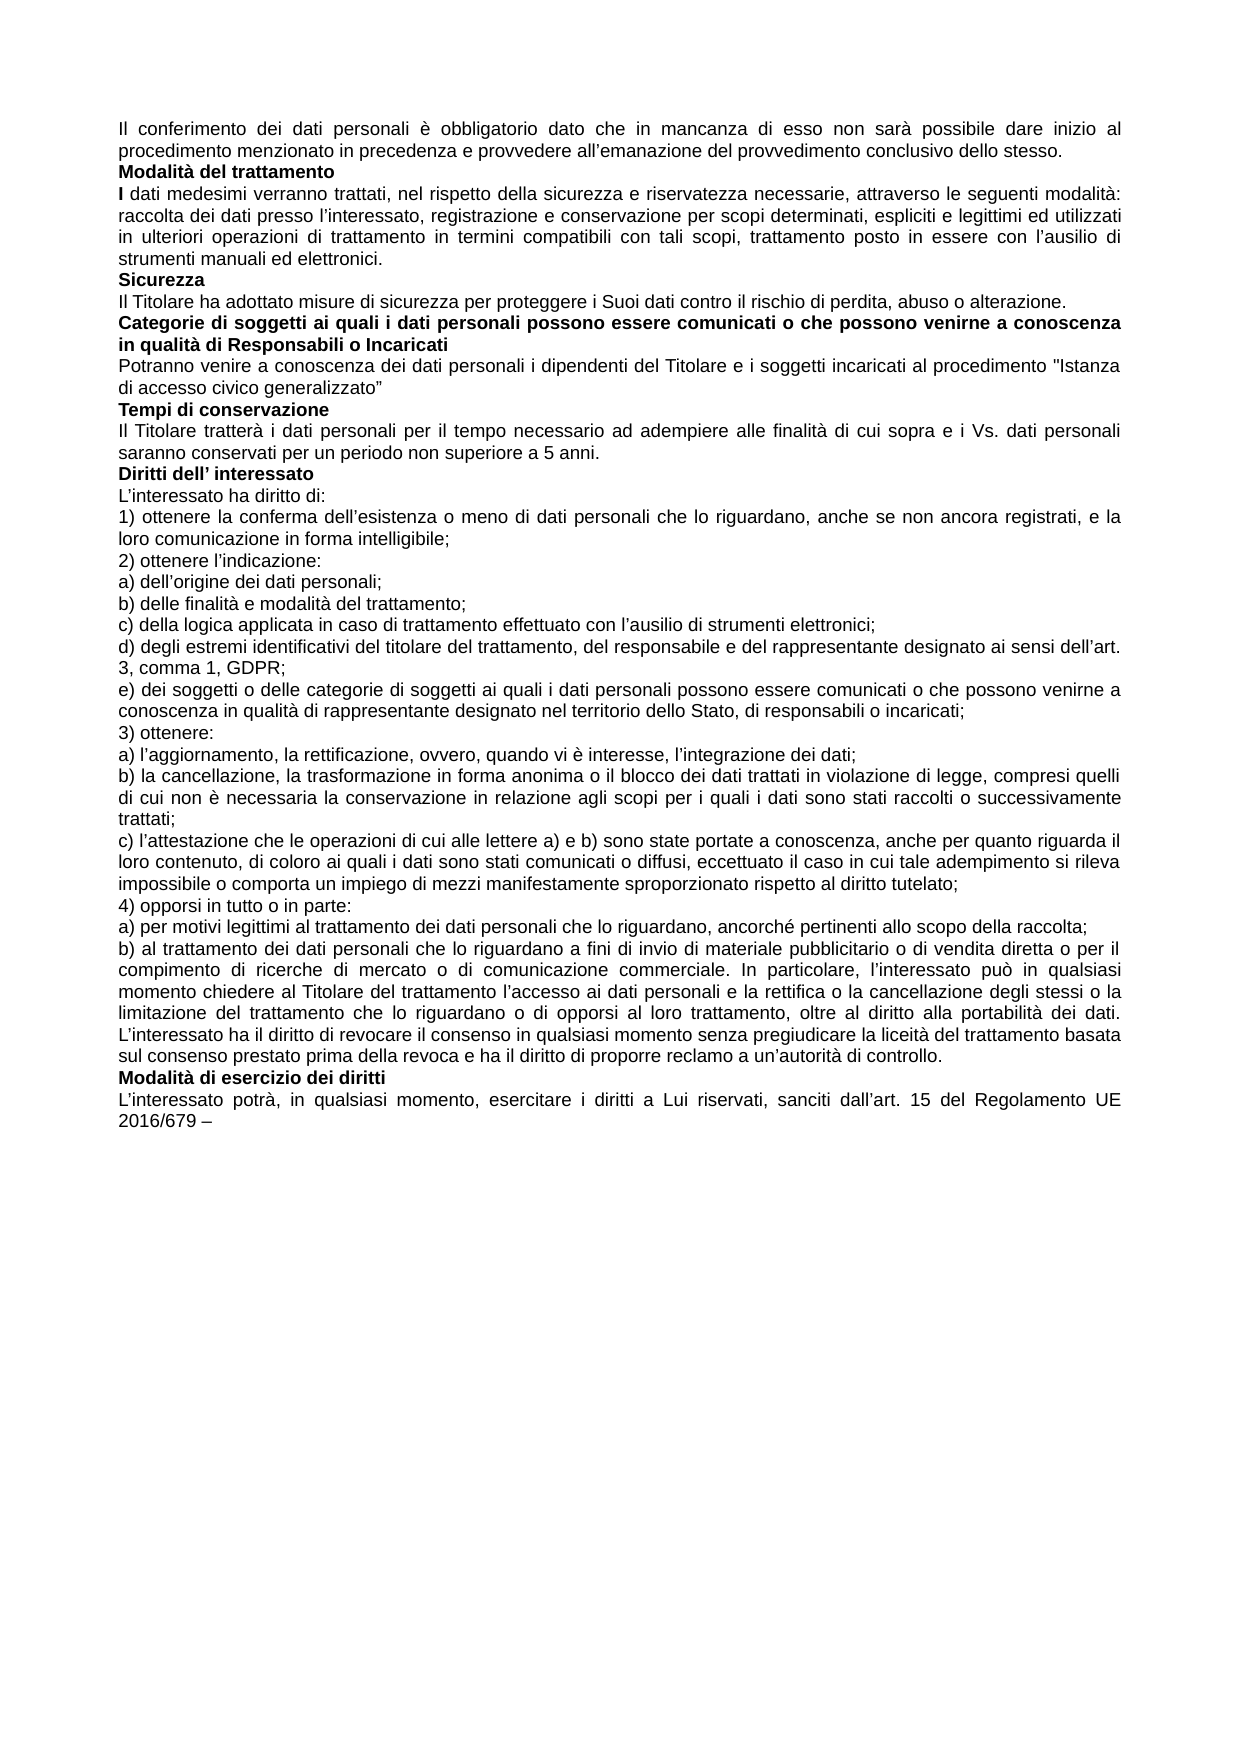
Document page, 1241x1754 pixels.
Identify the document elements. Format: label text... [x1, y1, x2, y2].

text Modalità di esercizio dei diritti [118, 1067, 1122, 1088]
text Il conferimento dei dati personali è obbligatorio dato che in mancanza di esso non sarà possibile dare inizio al procedimento menzionato in precedenza e provvedere all’emanazione del provvedimento conclusivo dello stesso. [118, 118, 1122, 161]
text a) dell’origine dei dati personali; [118, 571, 1122, 592]
text Sicurezza [118, 269, 1122, 291]
text 2) ottenere l’indicazione: [118, 549, 1122, 571]
text c) della logica applicata in caso di trattamento effettuato con l’ausilio di strumenti elettronici; [118, 614, 1122, 636]
text Categorie di soggetti ai quali i dati personali possono essere comunicati o che possono venirne a conoscenza in qualità di Responsabili o Incaricati [118, 312, 1122, 355]
text a) per motivi legittimi al trattamento dei dati personali che lo riguardano, ancorché pertinenti allo scopo della raccolta; [118, 916, 1122, 937]
text c) l’attestazione che le operazioni di cui alle lettere a) e b) sono state portate a conoscenza, anche per quanto riguarda il loro contenuto, di coloro ai quali i dati sono stati comunicati o diffusi, eccettuato il caso in cui tale adempimento si rileva impossibile o comporta un impiego di mezzi manifestamente sproporzionato rispetto al diritto tutelato; [118, 830, 1122, 894]
text I dati medesimi verranno trattati, nel rispetto della sicurezza e riservatezza necessarie, attraverso le seguenti modalità: raccolta dei dati presso l’interessato, registrazione e conservazione per scopi determinati, espliciti e legittimi ed utilizzati in ulteriori operazioni di trattamento in termini compatibili con tali scopi, trattamento posto in essere con l’ausilio di strumenti manuali ed elettronici. [118, 183, 1122, 269]
text b) delle finalità e modalità del trattamento; [118, 592, 1122, 614]
text 3) ottenere: [118, 722, 1122, 743]
text e) dei soggetti o delle categorie di soggetti ai quali i dati personali possono essere comunicati o che possono venirne a conoscenza in qualità di rappresentante designato nel territorio dello Stato, di responsabili o incaricati; [118, 679, 1122, 722]
text b) al trattamento dei dati personali che lo riguardano a fini di invio di materiale pubblicitario o di vendita diretta o per il compimento di ricerche di mercato o di comunicazione commerciale. In particolare, l’interessato può in qualsiasi momento chiedere al Titolare del trattamento l’accesso ai dati personali e la rettifica o la cancellazione degli stessi o la limitazione del trattamento che lo riguardano o di opporsi al loro trattamento, oltre al diritto alla portabilità dei dati. L’interessato ha il diritto di revocare il consenso in qualsiasi momento senza pregiudicare la liceità del trattamento basata sul consenso prestato prima della revoca e ha il diritto di proporre reclamo a un’autorità di controllo. [118, 937, 1122, 1067]
text L’interessato potrà, in qualsiasi momento, esercitare i diritti a Lui riservati, sanciti dall’art. 15 del Regolamento UE 2016/679 – [118, 1088, 1122, 1132]
text Tempi di conservazione [118, 398, 1122, 420]
text L’interessato ha diritto di: [118, 485, 1122, 506]
text Il Titolare tratterà i dati personali per il tempo necessario ad adempiere alle finalità di cui sopra e i Vs. dati personali saranno conservati per un periodo non superiore a 5 anni. [118, 420, 1122, 463]
text 4) opporsi in tutto o in parte: [118, 894, 1122, 916]
text Il Titolare ha adottato misure di sicurezza per proteggere i Suoi dati contro il rischio di perdita, abuso o alterazione. [118, 291, 1122, 312]
text 1) ottenere la conferma dell’esistenza o meno di dati personali che lo riguardano, anche se non ancora registrati, e la loro comunicazione in forma intelligibile; [118, 506, 1122, 549]
text a) l’aggiornamento, la rettificazione, ovvero, quando vi è interesse, l’integrazione dei dati; [118, 743, 1122, 765]
text Modalità del trattamento [118, 161, 1122, 183]
text Potranno venire a conoscenza dei dati personali i dipendenti del Titolare e i soggetti incaricati al procedimento "Istanza di accesso civico generalizzato” [118, 355, 1122, 398]
text b) la cancellazione, la trasformazione in forma anonima o il blocco dei dati trattati in violazione di legge, compresi quelli di cui non è necessaria la conservazione in relazione agli scopi per i quali i dati sono stati raccolti o successivamente trattati; [118, 765, 1122, 830]
text Diritti dell’ interessato [118, 463, 1122, 485]
text d) degli estremi identificativi del titolare del trattamento, del responsabile e del rappresentante designato ai sensi dell’art. 3, comma 1, GDPR; [118, 636, 1122, 679]
